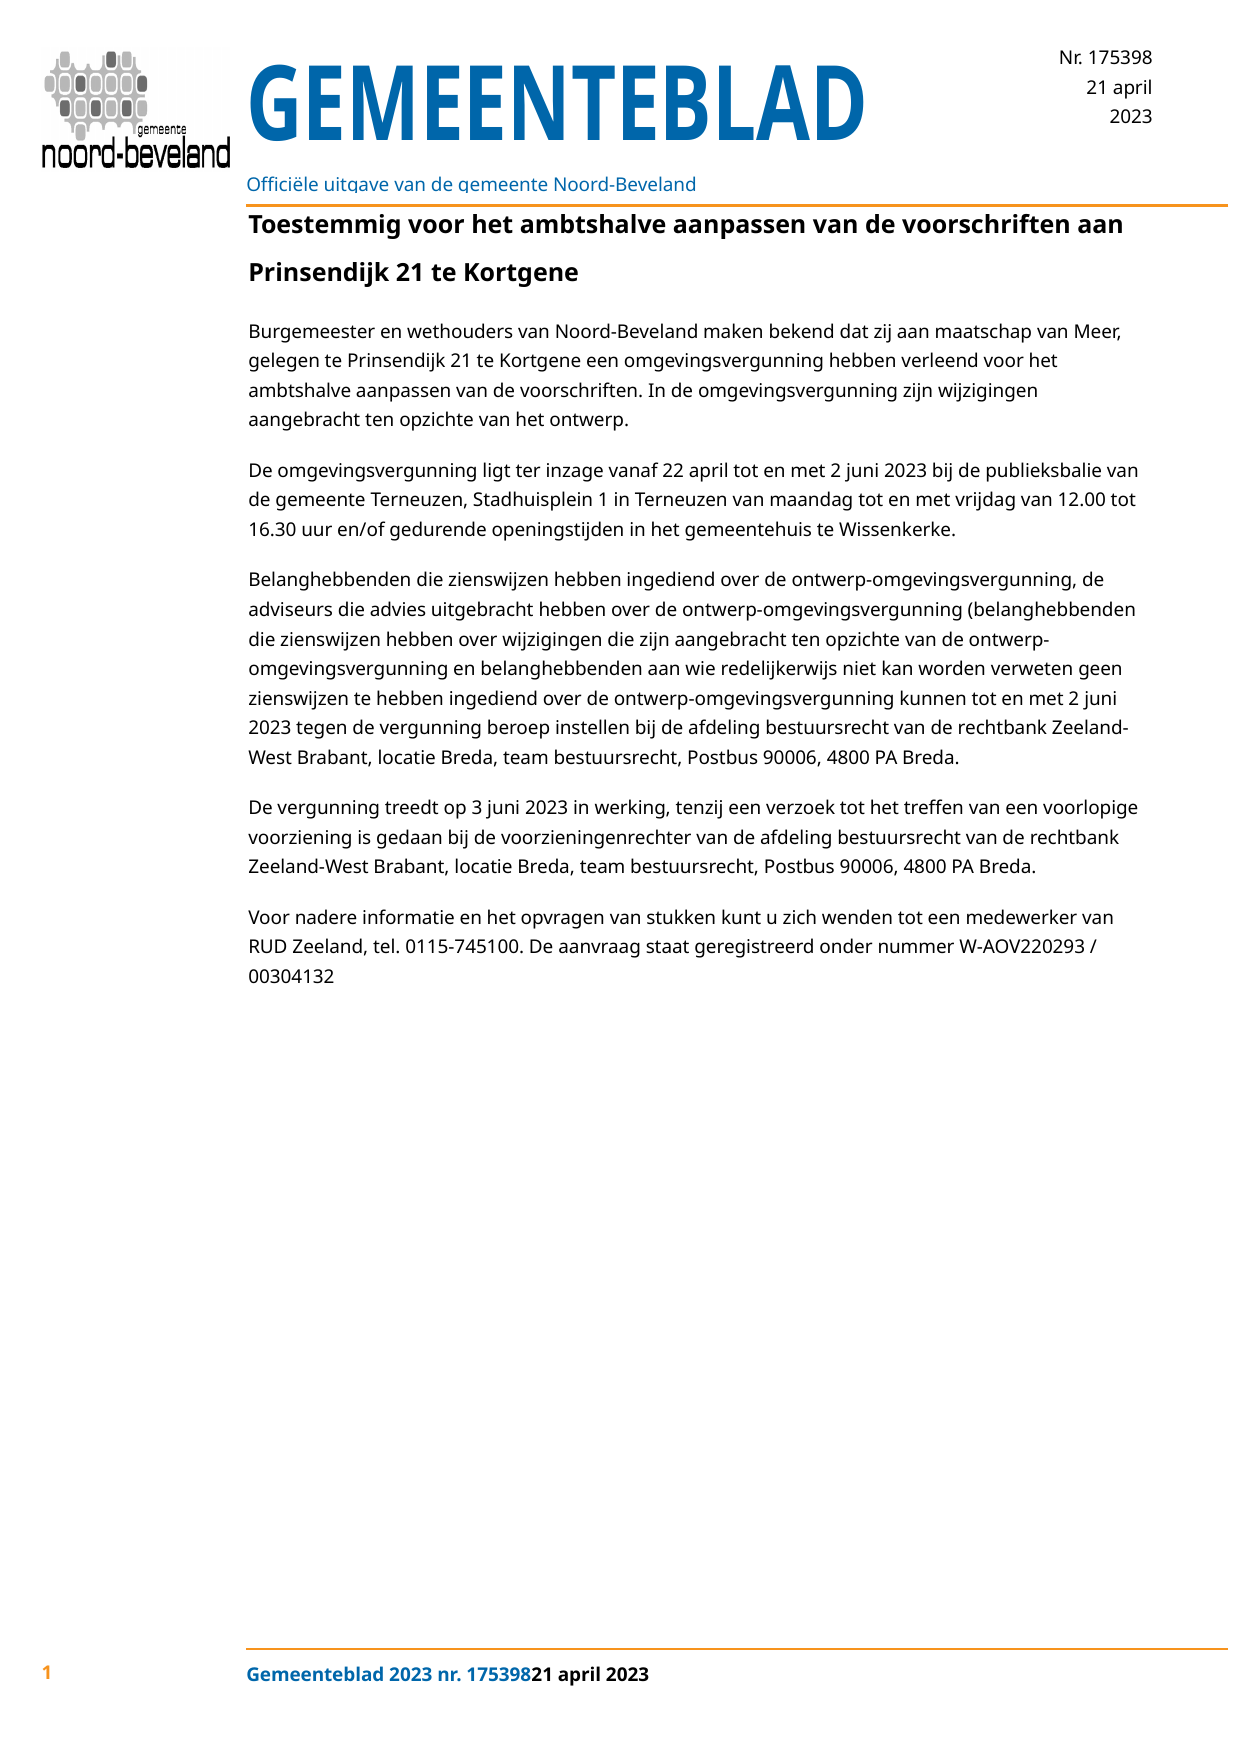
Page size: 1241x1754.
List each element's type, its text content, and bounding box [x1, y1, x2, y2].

text De omgevingsvergunning ligt ter inzage vanaf 22 april tot en met 2 juni 2023 bij de publieksbalie van de gemeente Terneuzen, Stadhuisplein 1 in Terneuzen van maandag tot en met vrijdag van 12.00 tot 16.30 uur en/of gedurende openingstijden in het gemeentehuis te Wissenkerke. [248, 457, 1152, 542]
text De vergunning treedt op 3 juni 2023 in werking, tenzij een verzoek tot het treffen van een voorlopige voorziening is gedaan bij de voorzieningenrechter van de afdeling bestuursrecht van de rechtbank Zeeland-West Brabant, locatie Breda, team bestuursrecht, Postbus 90006, 4800 PA Breda. [248, 794, 1152, 879]
text Voor nadere informatie en het opvragen van stukken kunt u zich wenden tot een medewerker van RUD Zeeland, tel. 0115-745100. De aanvraag staat geregistreerd onder nummer W-AOV220293 / 00304132 [248, 904, 1152, 989]
text Toestemmig voor het ambtshalve aanpassen van de voorschriften aan Prinsendijk 21 te Kortgene [248, 207, 1152, 288]
text Belanghebbenden die zienswijzen hebben ingediend over de ontwerp-omgevingsvergunning, de adviseurs die advies uitgebracht hebben over de ontwerp-omgevingsvergunning (belanghebbenden die zienswijzen hebben over wijzigingen die zijn aangebracht ten opzichte van de ontwerp-omgevingsvergunning en belanghebbenden aan wie redelijkerwijs niet kan worden verweten geen zienswijzen te hebben ingediend over de ontwerp-omgevingsvergunning kunnen tot en met 2 juni 2023 tegen de vergunning beroep instellen bij de afdeling bestuursrecht van de rechtbank Zeeland-West Brabant, locatie Breda, team bestuursrecht, Postbus 90006, 4800 PA Breda. [248, 567, 1152, 770]
picture [41, 47, 231, 172]
text Burgemeester en wethouders van Noord-Beveland maken bekend dat zij aan maatschap van Meer, gelegen te Prinsendijk 21 te Kortgene een omgevingsvergunning hebben verleend voor het ambtshalve aanpassen van de voorschriften. In de omgevingsvergunning zijn wijzigingen aangebracht ten opzichte van het ontwerp. [248, 318, 1152, 432]
